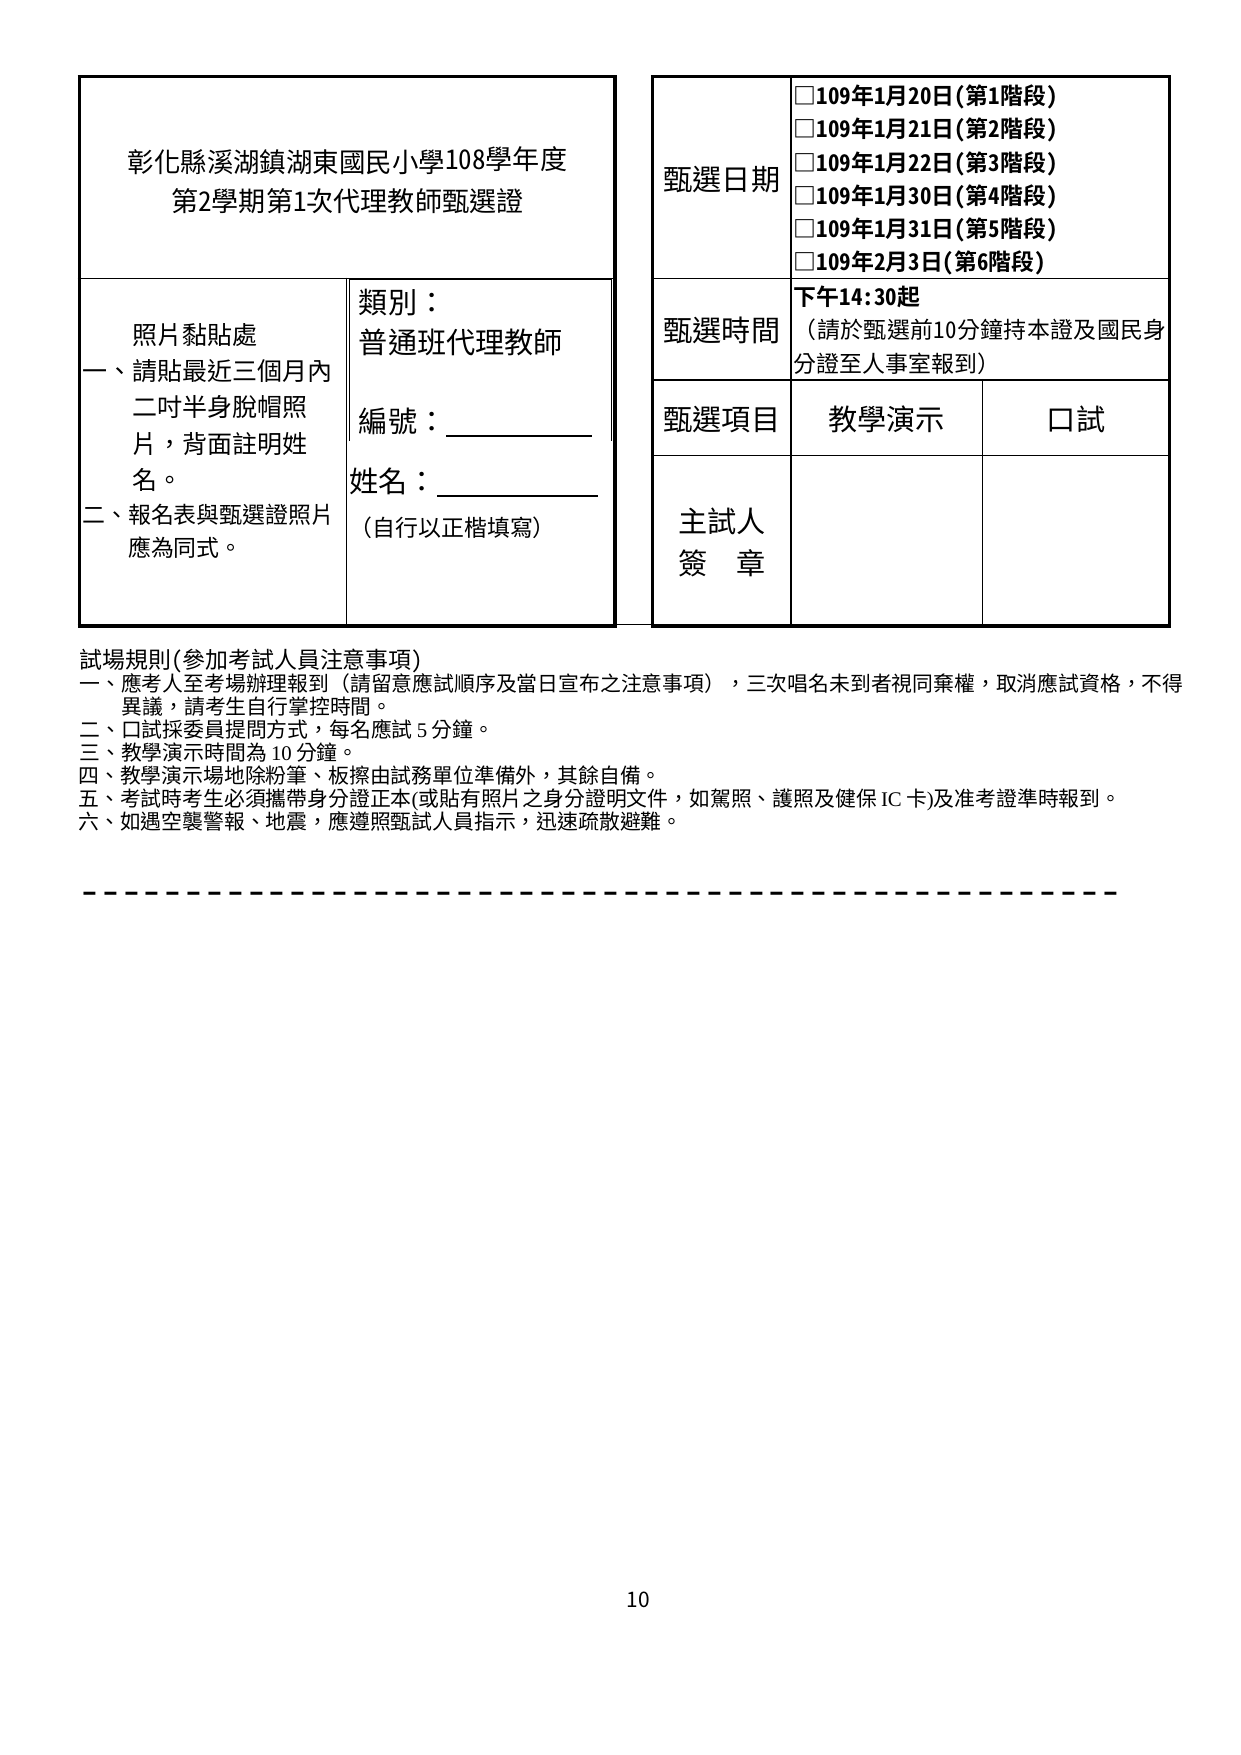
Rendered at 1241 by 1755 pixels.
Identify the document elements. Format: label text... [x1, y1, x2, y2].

table_cell 甄選項目 [654, 381, 790, 454]
table_cell 主試人 簽 章 [654, 456, 790, 624]
table_cell 類別： 普通班代理教師 編號： 姓名： （自行以正楷填寫） [347, 279, 613, 624]
table_cell 甄選時間 [654, 279, 790, 379]
text 一、應考人至考場辦理報到（請留意應試順序及當日宣布之注意事項），三次唱名未到者視同棄權，取消應試資格，不得異議，請考生自行掌控時間。 [79, 673, 1187, 719]
table_cell 教學演示 [792, 381, 982, 454]
table_cell 照片黏貼處 一、請貼最近三個月內二吋半身脫帽照片，背面註明姓名。 二、報名表與甄選證照片應為同式。 [81, 279, 346, 624]
table_header 甄選日期 [654, 78, 790, 277]
table_header □109年1月20日(第1階段) □109年1月21日(第2階段) □109年1月22日(第3階段) □109年1月30日(第4階段) □109年1月31日(第5階段) □109年2月3日(第6階段) [792, 78, 1168, 277]
text 四、教學演示場地除粉筆、板擦由試務單位準備外，其餘自備。 [78, 765, 1187, 788]
text 試場規則(參加考試人員注意事項) [79, 650, 1197, 673]
text 二、口試採委員提問方式，每名應試5分鐘。 [79, 719, 1187, 742]
table_header [617, 75, 651, 624]
table_cell 口試 [983, 381, 1168, 454]
table_header 彰化縣溪湖鎮湖東國民小學108學年度 第2學期第1次代理教師甄選證 [81, 78, 613, 277]
text -------------------------------------------------- [79, 857, 1197, 917]
table_cell [792, 456, 982, 624]
table_cell [983, 456, 1168, 624]
text 六、如遇空襲警報、地震，應遵照甄試人員指示，迅速疏散避難。 [78, 811, 1187, 834]
text 五、考試時考生必須攜帶身分證正本(或貼有照片之身分證明文件，如駕照、護照及健保IC卡)及准考證準時報到。 [78, 788, 1187, 811]
text 三、教學演示時間為10分鐘。 [79, 742, 1187, 765]
table_cell 下午14:30起 （請於甄選前10分鐘持本證及國民身分證至人事室報到） [792, 279, 1168, 379]
